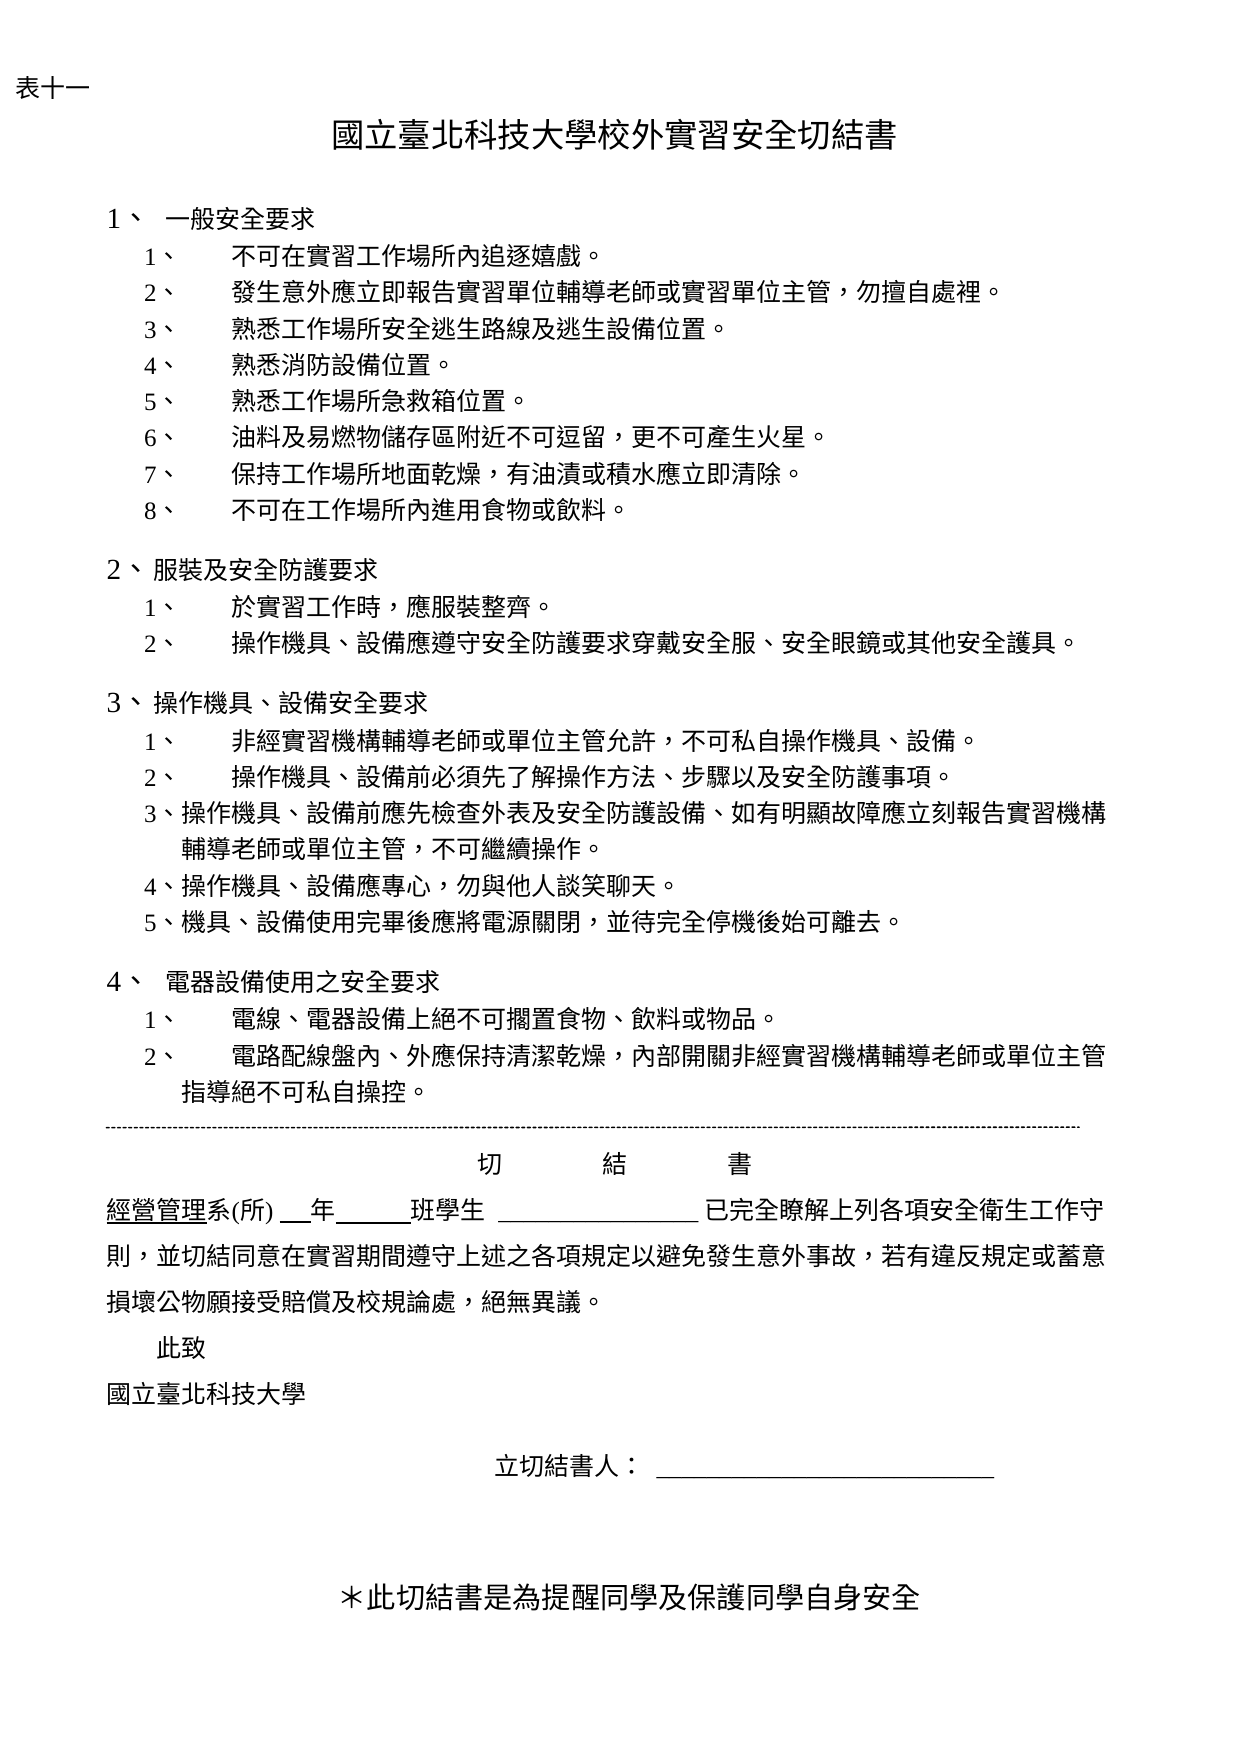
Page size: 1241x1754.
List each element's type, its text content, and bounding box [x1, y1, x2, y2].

list 操作機具、設備應遵守安全防護要求穿戴安全服、安全眼鏡或其他安全護具。 [144, 624, 1122, 660]
list 非經實習機構輔導老師或單位主管允許，不可私自操作機具、設備。 [144, 721, 1122, 757]
text 3、操作機具、設備前應先檢查外表及安全防護設備、如有明顯故障應立刻報告實習機構輔導老師或單位主管，不可繼續操作。 [144, 794, 1122, 866]
text 5、機具、設備使用完畢後應將電源關閉，並待完全停機後始可離去。 [144, 902, 1122, 939]
list 油料及易燃物儲存區附近不可逗留，更不可產生火星。 [144, 418, 1122, 454]
list 電線、電器設備上絕不可擱置食物、飲料或物品。 [144, 1000, 1122, 1036]
text 立切結書人： ___________________________ [106, 1412, 1122, 1491]
list 發生意外應立即報告實習單位輔導老師或實習單位主管，勿擅自處裡。 [144, 273, 1122, 309]
text 國立臺北科技大學 [106, 1366, 1122, 1412]
subtitle 國立臺北科技大學校外實習安全切結書 [0, 61, 1122, 157]
list 一般安全要求 [106, 194, 1122, 237]
list 服裝及安全防護要求 [106, 545, 1122, 588]
list 不可在實習工作場所內追逐嬉戲。 [144, 237, 1122, 273]
text 表十一 [15, 69, 97, 105]
list 電器設備使用之安全要求 [106, 957, 1122, 1000]
list 熟悉消防設備位置。 [144, 345, 1122, 382]
text 此致 [106, 1321, 1122, 1366]
list 不可在工作場所內進用食物或飲料。 [144, 490, 1122, 527]
list 操作機具、設備安全要求 [106, 679, 1122, 721]
text ＊此切結書是為提醒同學及保護同學自身安全 [106, 1554, 1152, 1616]
list 電路配線盤內、外應保持清潔乾燥，內部開關非經實習機構輔導老師或單位主管指導絕不可私自操控。 [144, 1036, 1122, 1108]
list 熟悉工作場所急救箱位置。 [144, 382, 1122, 418]
text 切 結 書 [106, 1137, 1122, 1183]
text 經營管理系(所) 年 班學生 ________________ 已完全瞭解上列各項安全衛生工作守則，並切結同意在實習期間遵守上述之各項規定以避免發生意外事故，若有違反規定或蓄意損壞公物願接受賠償及校規論處，絕無異議。 [106, 1183, 1122, 1321]
list 熟悉工作場所安全逃生路線及逃生設備位置。 [144, 309, 1122, 345]
list 於實習工作時，應服裝整齊。 [144, 588, 1122, 624]
list 保持工作場所地面乾燥，有油漬或積水應立即清除。 [144, 454, 1122, 490]
list 操作機具、設備前必須先了解操作方法、步驟以及安全防護事項。 [144, 757, 1122, 794]
text 4、操作機具、設備應專心，勿與他人談笑聊天。 [144, 866, 1122, 902]
